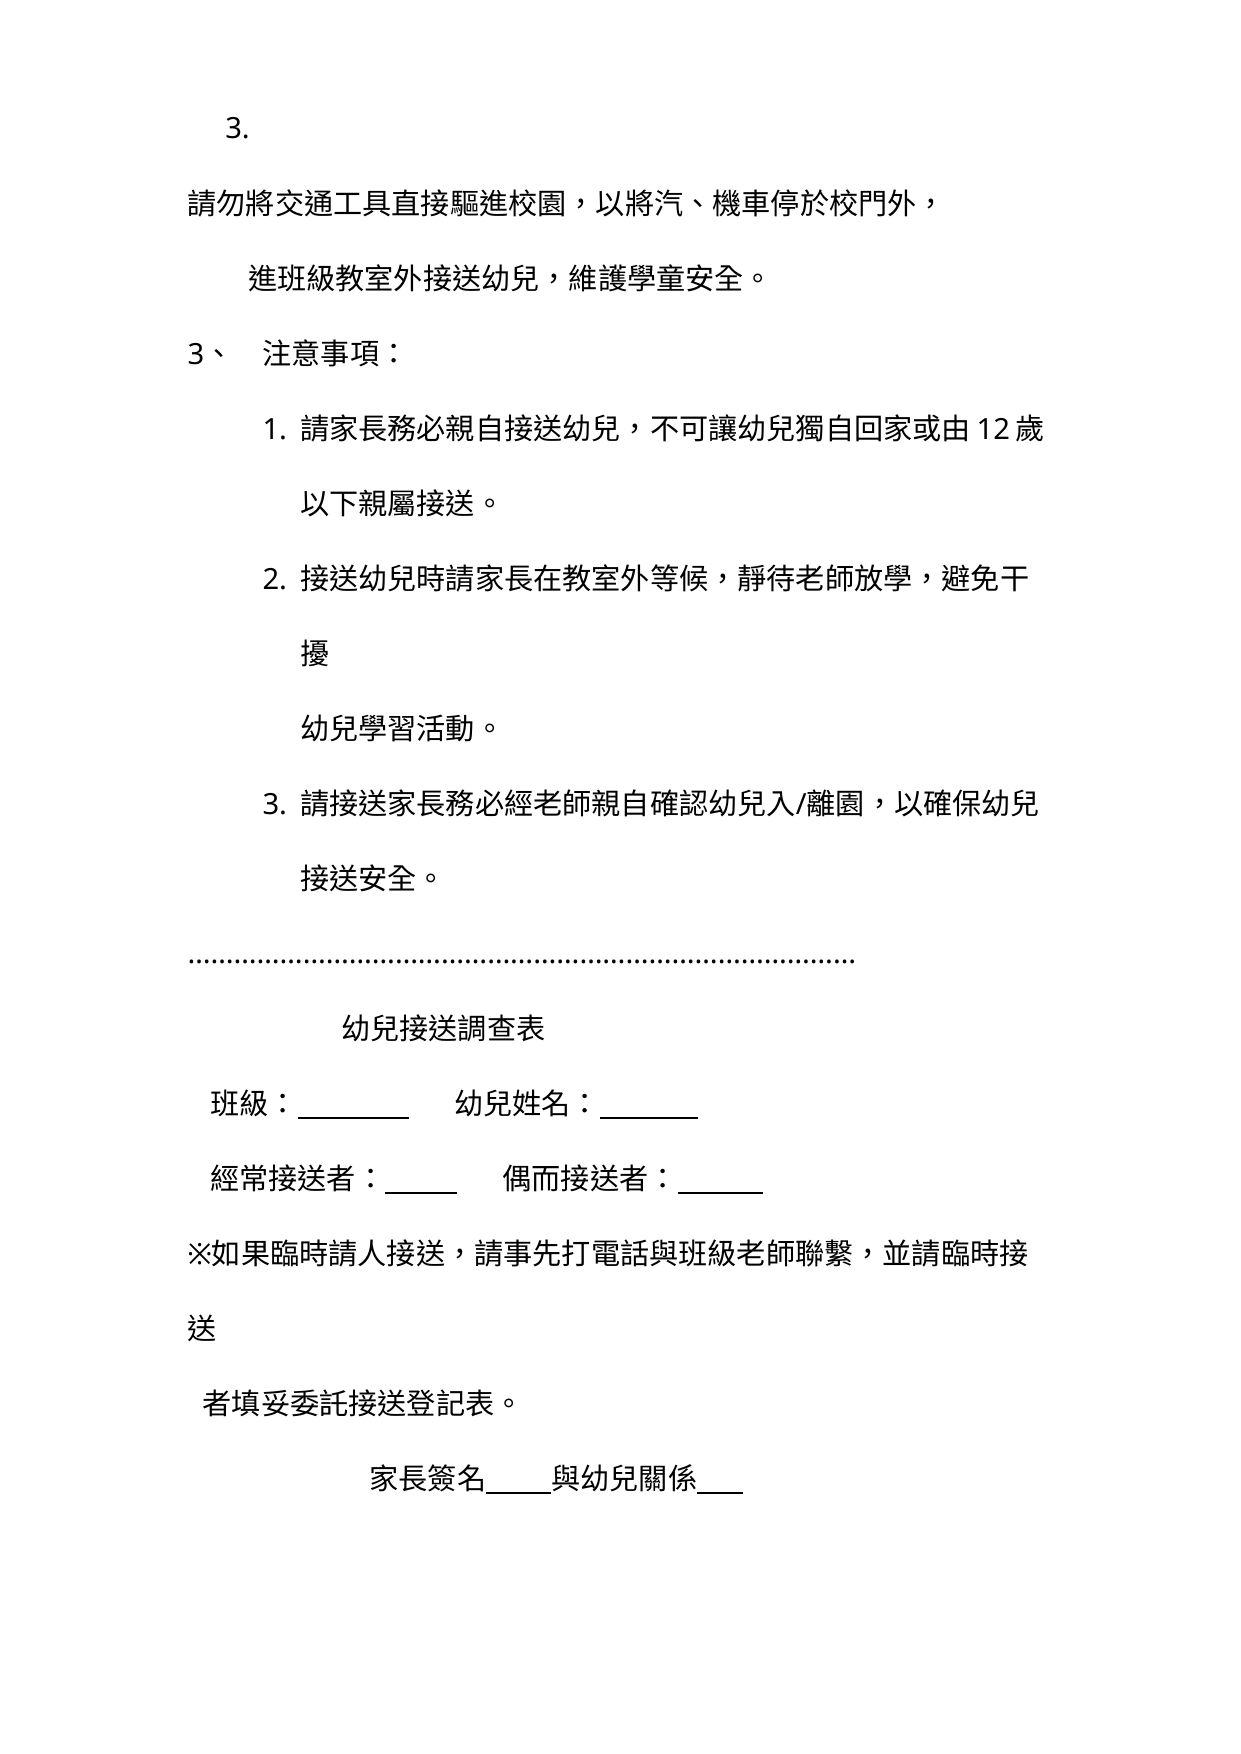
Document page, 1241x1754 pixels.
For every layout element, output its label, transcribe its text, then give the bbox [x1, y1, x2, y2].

list 注意事項： [187, 314, 1053, 389]
text 3. [187, 89, 1053, 164]
list 請家長務必親自接送幼兒，不可讓幼兒獨自回家或由12歲以下親屬接送。 [262, 389, 1053, 539]
text 經常接送者： 偶而接送者： [187, 1139, 1053, 1214]
text 者填妥委託接送登記表。 [187, 1364, 1053, 1439]
list 請接送家長務必經老師親自確認幼兒入/離園，以確保幼兒接送安全。 [262, 764, 1053, 914]
text ※如果臨時請人接送，請事先打電話與班級老師聯繫，並請臨時接送 [187, 1214, 1053, 1364]
text 請勿將交通工具直接驅進校園，以將汽、機車停於校門外， [187, 164, 1053, 239]
list 接送幼兒時請家長在教室外等候，靜待老師放學，避免干擾 [262, 539, 1053, 689]
text 班級： 幼兒姓名： [187, 1064, 1053, 1139]
text 幼兒學習活動。 [300, 689, 1053, 764]
text 進班級教室外接送幼兒，維護學童安全。 [187, 239, 1053, 314]
text …………………………………………………………………………… [187, 914, 1053, 989]
text 家長簽名 與幼兒關係 [187, 1439, 1053, 1514]
text 幼兒接送調查表 [187, 989, 1053, 1064]
